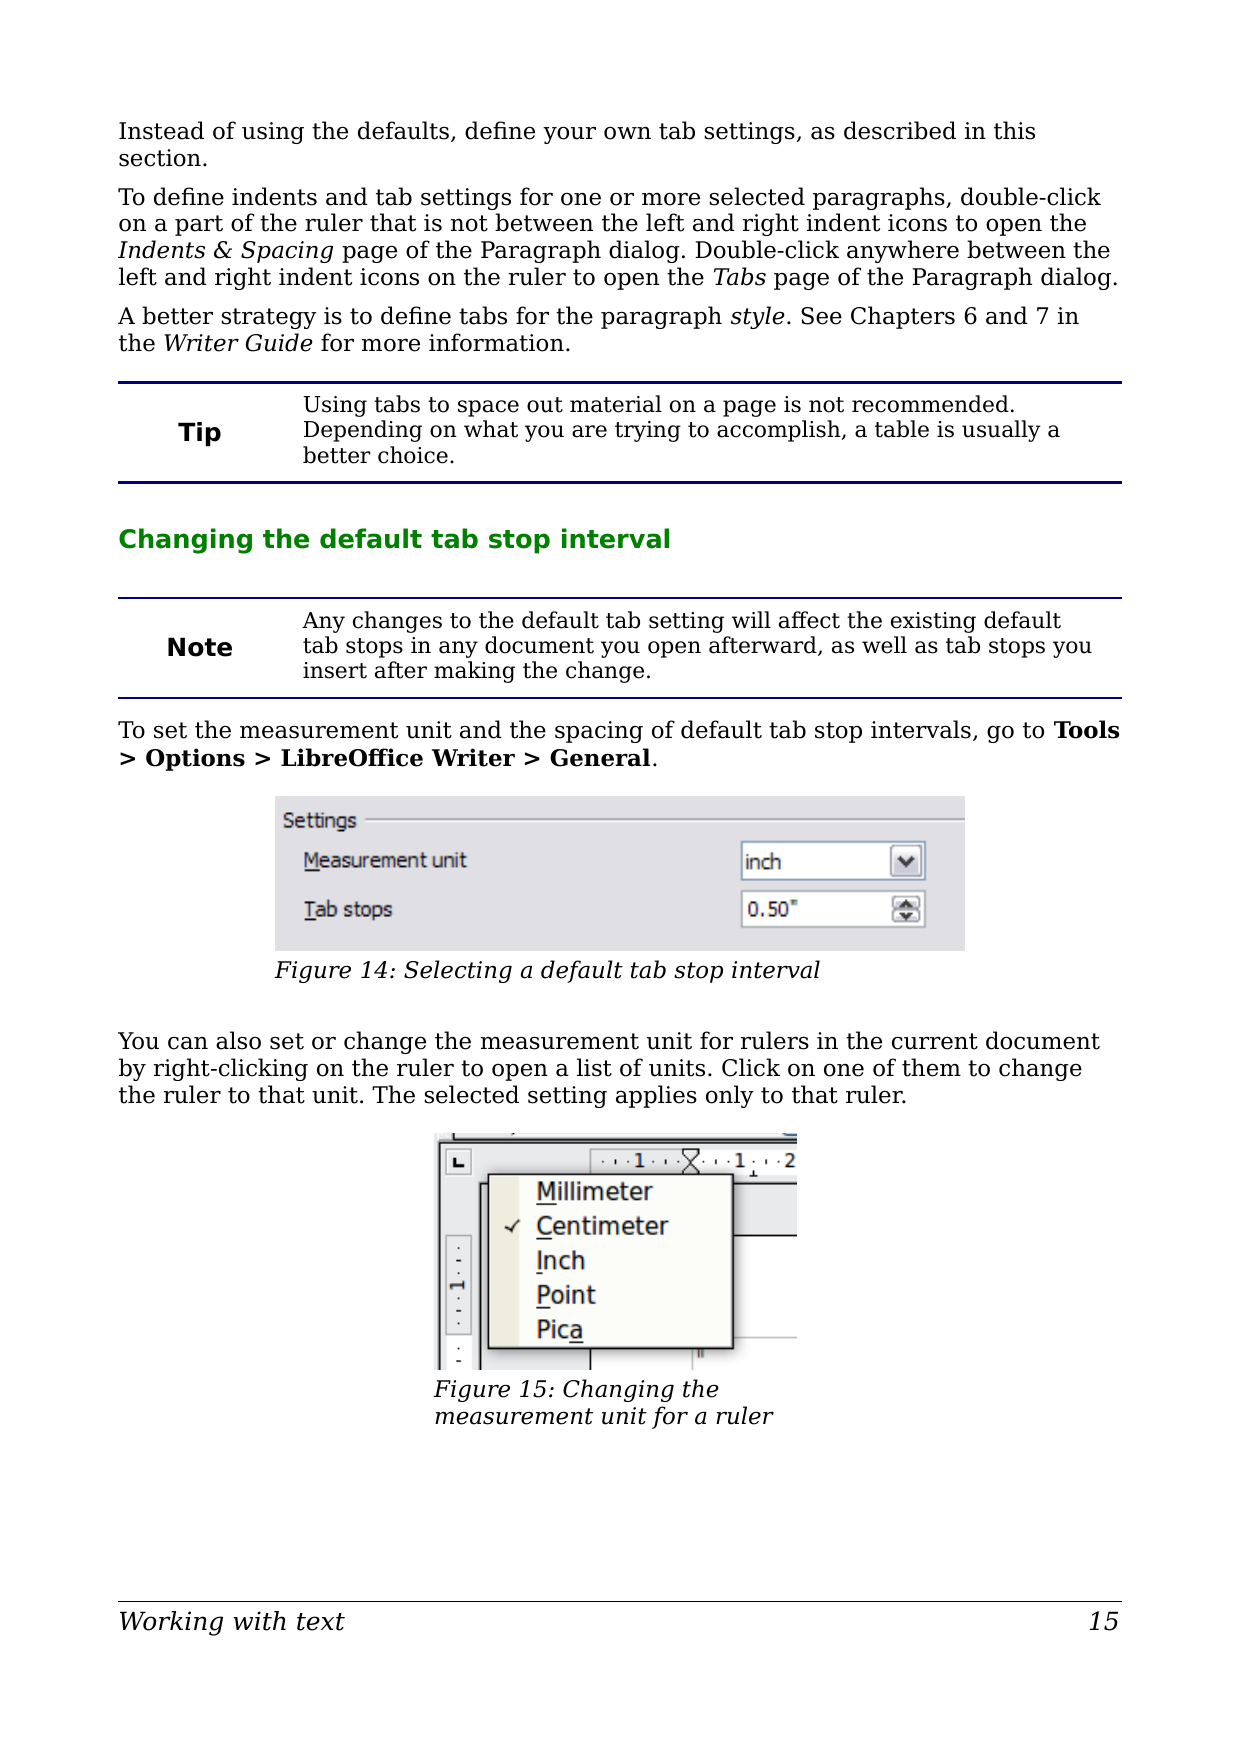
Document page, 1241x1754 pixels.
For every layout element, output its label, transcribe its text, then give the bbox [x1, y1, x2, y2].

table_header Using tabs to space out material on a page is not recommended. Depending on what you are trying to accomplish, a table is usually a better choice. [281, 384, 1122, 481]
picture [433, 1133, 797, 1370]
table_header Any changes to the default tab setting will affect the existing default tab stops in any document you open afterward, as well as tab stops you insert after making the change. [281, 599, 1122, 697]
subtitle Changing the default tab stop interval [118, 525, 1122, 554]
table_header Note [118, 599, 281, 697]
text Figure 15: Changing the measurement unit for a ruler [434, 1376, 806, 1429]
text A better strategy is to define tabs for the paragraph style. See Chapters 6 and 7 in the Writer Guide for more information. [118, 303, 1122, 356]
text To set the measurement unit and the spacing of default tab stop intervals, go to Tools > Options > LibreOffice Writer > General. [118, 717, 1122, 771]
table_header Tip [118, 384, 281, 481]
text Figure 14: Selecting a default tab stop interval [275, 957, 965, 984]
text To define indents and tab settings for one or more selected paragraphs, double-click on a part of the ruler that is not between the left and right indent icons to open the Indents & Spacing page of the Paragraph dialog. Double-click anywhere between the left and right indent icons on the ruler to open the Tabs page of the Paragraph dialog. [118, 184, 1122, 291]
text You can also set or change the measurement unit for rulers in the current document by right-clicking on the ruler to open a list of units. Click on one of them to change the ruler to that unit. The selected setting applies only to that ruler. [118, 1028, 1122, 1108]
picture [275, 796, 965, 951]
text Instead of using the defaults, define your own tab settings, as described in this section. [118, 118, 1122, 171]
